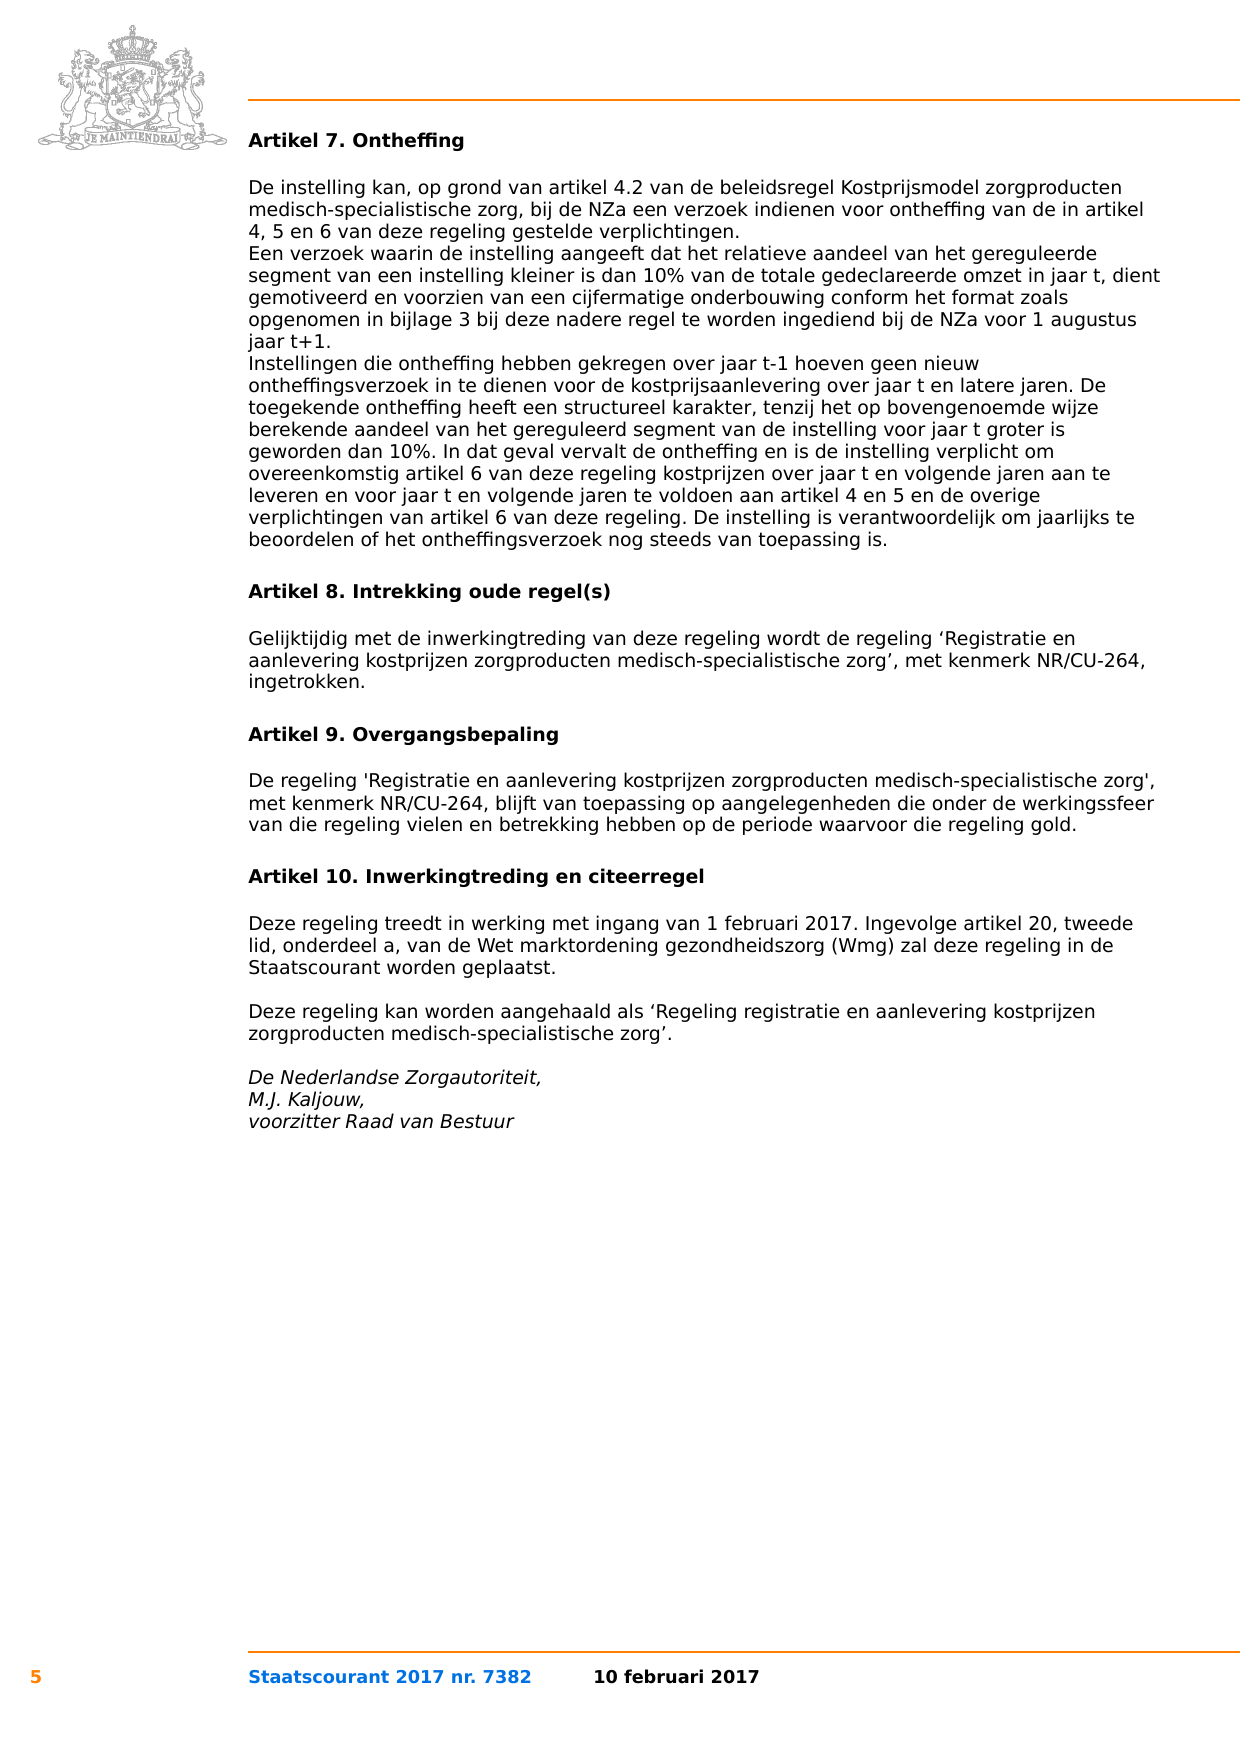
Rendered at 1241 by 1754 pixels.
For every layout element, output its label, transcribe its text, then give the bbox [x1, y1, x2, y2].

subtitle Artikel 7. Ontheffing [248, 130, 1163, 152]
text Deze regeling kan worden aangehaald als ‘Regeling registratie en aanlevering kostprijzen zorgproducten medisch-specialistische zorg’. [248, 1001, 1163, 1045]
text De instelling kan, op grond van artikel 4.2 van de beleidsregel Kostprijsmodel zorgproducten medisch-specialistische zorg, bij de NZa een verzoek indienen voor ontheffing van de in artikel 4, 5 en 6 van deze regeling gestelde verplichtingen. [248, 177, 1163, 243]
text Gelijktijdig met de inwerkingtreding van deze regeling wordt de regeling ‘Registratie en aanlevering kostprijzen zorgproducten medisch-specialistische zorg’, met kenmerk NR/CU-264, ingetrokken. [248, 627, 1163, 693]
text Instellingen die ontheffing hebben gekregen over jaar t-1 hoeven geen nieuw ontheffingsverzoek in te dienen voor de kostprijsaanlevering over jaar t en latere jaren. De toegekende ontheffing heeft een structureel karakter, tenzij het op bovengenoemde wijze berekende aandeel van het gereguleerd segment van de instelling voor jaar t groter is geworden dan 10%. In dat geval vervalt de ontheffing en is de instelling verplicht om overeenkomstig artikel 6 van deze regeling kostprijzen over jaar t en volgende jaren aan te leveren en voor jaar t en volgende jaren te voldoen aan artikel 4 en 5 en de overige verplichtingen van artikel 6 van deze regeling. De instelling is verantwoordelijk om jaarlijks te beoordelen of het ontheffingsverzoek nog steeds van toepassing is. [248, 353, 1163, 551]
subtitle Artikel 10. Inwerkingtreding en citeerregel [248, 866, 1163, 888]
subtitle Artikel 9. Overgangsbepaling [248, 723, 1163, 745]
text De Nederlandse Zorgautoriteit, M.J. Kaljouw, voorzitter Raad van Bestuur [248, 1067, 1163, 1133]
text Een verzoek waarin de instelling aangeeft dat het relatieve aandeel van het gereguleerde segment van een instelling kleiner is dan 10% van de totale gedeclareerde omzet in jaar t, dient gemotiveerd en voorzien van een cijfermatige onderbouwing conform het format zoals opgenomen in bijlage 3 bij deze nadere regel te worden ingediend bij de NZa voor 1 augustus jaar t+1. [248, 243, 1163, 353]
subtitle Artikel 8. Intrekking oude regel(s) [248, 581, 1163, 602]
text De regeling 'Registratie en aanlevering kostprijzen zorgproducten medisch-specialistische zorg', met kenmerk NR/CU-264, blijft van toepassing op aangelegenheden die onder de werkingssfeer van die regeling vielen en betrekking hebben op de periode waarvoor die regeling gold. [248, 770, 1163, 836]
text Deze regeling treedt in werking met ingang van 1 februari 2017. Ingevolge artikel 20, tweede lid, onderdeel a, van de Wet marktordening gezondheidszorg (Wmg) zal deze regeling in de Staatscourant worden geplaatst. [248, 913, 1163, 979]
picture [38, 25, 227, 150]
